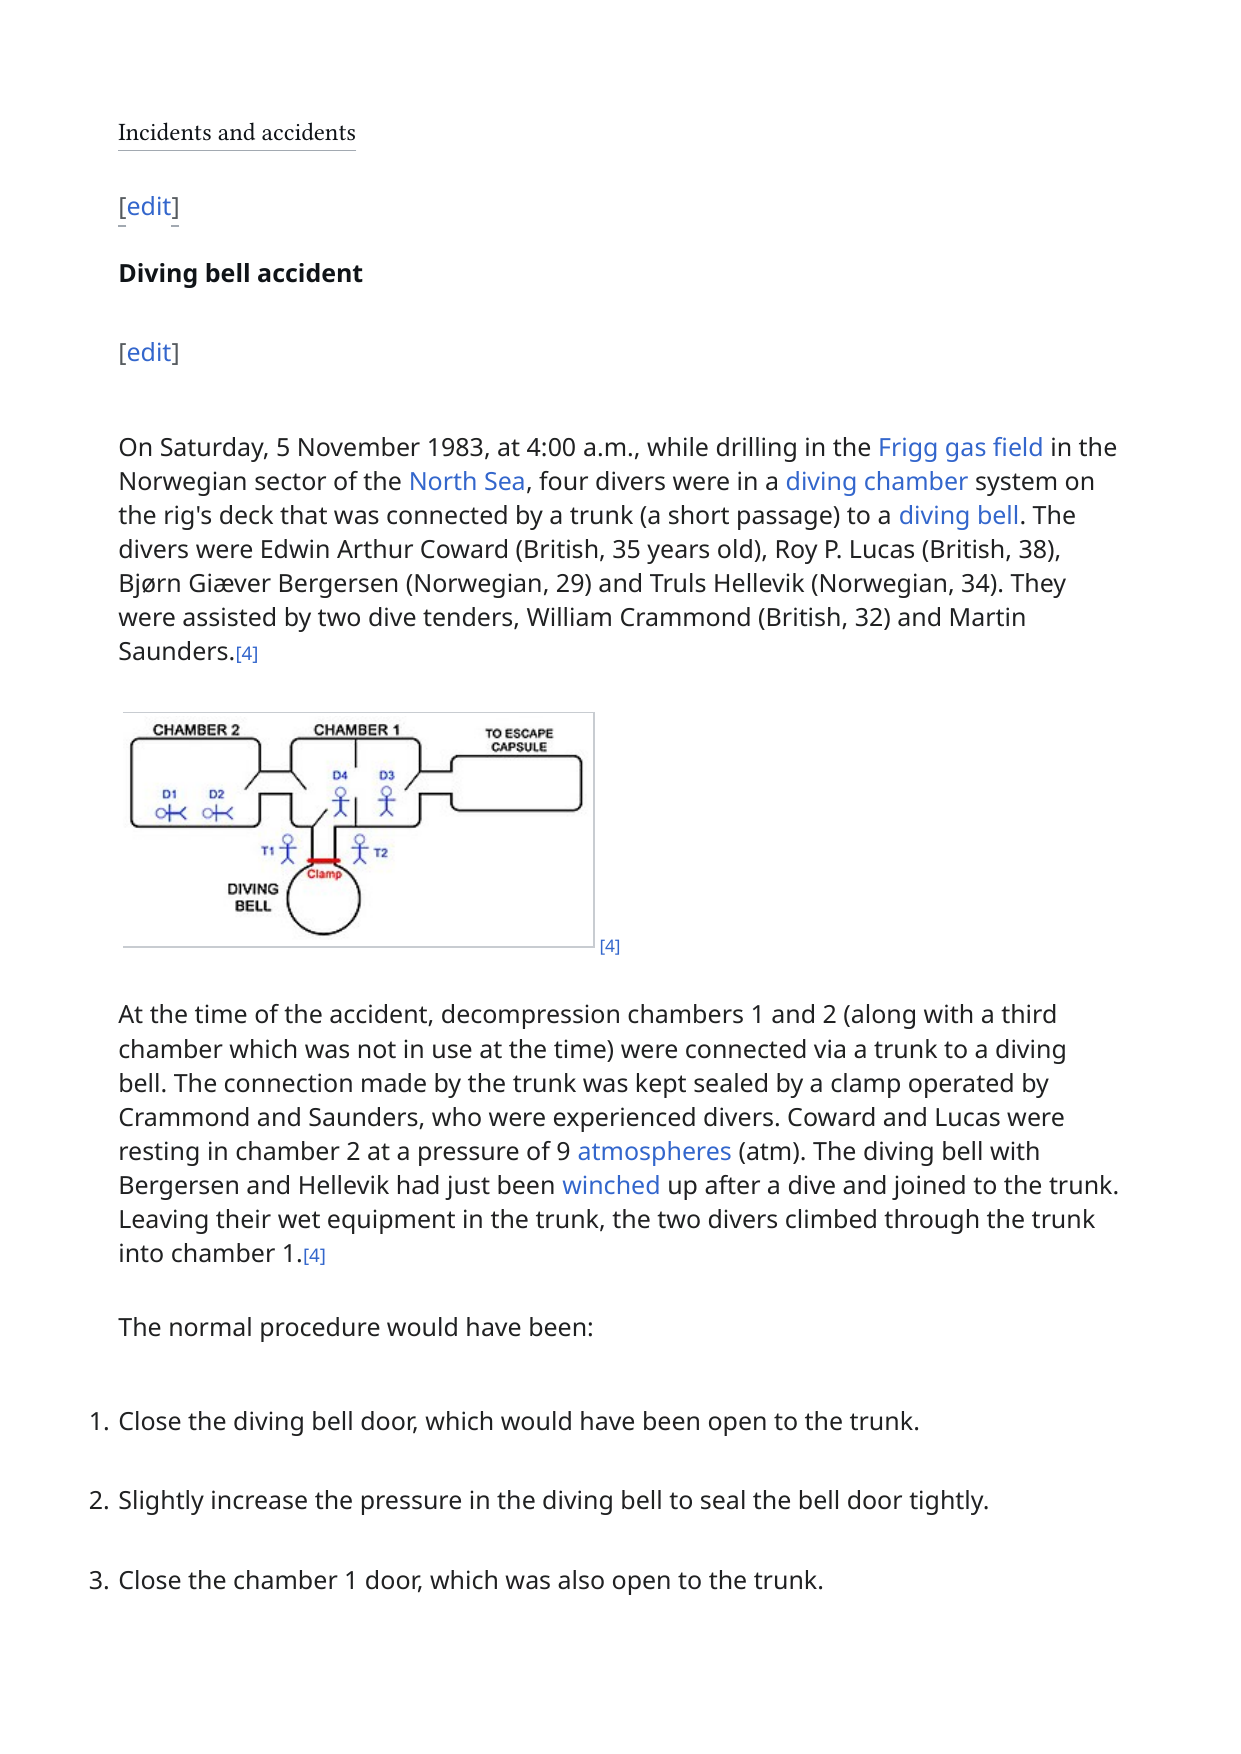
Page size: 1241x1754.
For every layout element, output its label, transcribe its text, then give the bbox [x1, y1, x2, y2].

subtitle Diving bell accident [118, 256, 1122, 290]
picture [122, 716, 591, 944]
list Close the diving bell door, which would have been open to the trunk. [118, 1403, 1122, 1437]
list Close the chamber 1 door, which was also open to the trunk. [118, 1562, 1122, 1596]
text The normal procedure would have been: [118, 1309, 1122, 1343]
text At the time of the accident, decompression chambers 1 and 2 (along with a third chamber which was not in use at the time) were connected via a trunk to a diving bell. The connection made by the trunk was kept sealed by a clamp operated by Crammond and Saunders, who were experienced divers. Coward and Lucas were resting in chamber 2 at a pressure of 9 atmospheres (atm). The diving bell with Bergersen and Hellevik had just been winched up after a dive and joined to the trunk. Leaving their wet equipment in the trunk, the two divers climbed through the trunk into chamber 1.[4] [118, 997, 1122, 1270]
text [4] [118, 707, 1122, 958]
text [edit] [118, 188, 1122, 227]
text On Saturday, 5 November 1983, at 4:00 a.m., while drilling in the Frigg gas field in the Norwegian sector of the North Sea, four divers were in a diving chamber system on the rig's deck that was connected by a trunk (a short passage) to a diving bell. The divers were Edwin Arthur Coward (British, 35 years old), Roy P. Lucas (British, 38), Bjørn Giæver Bergersen (Norwegian, 29) and Truls Hellevik (Norwegian, 34). They were assisted by two dive tenders, William Crammond (British, 32) and Martin Saunders.[4] [118, 429, 1122, 668]
text [edit] [118, 335, 1122, 369]
subtitle Incidents and accidents [118, 118, 1122, 151]
list Slightly increase the pressure in the diving bell to seal the bell door tightly. [118, 1483, 1122, 1517]
